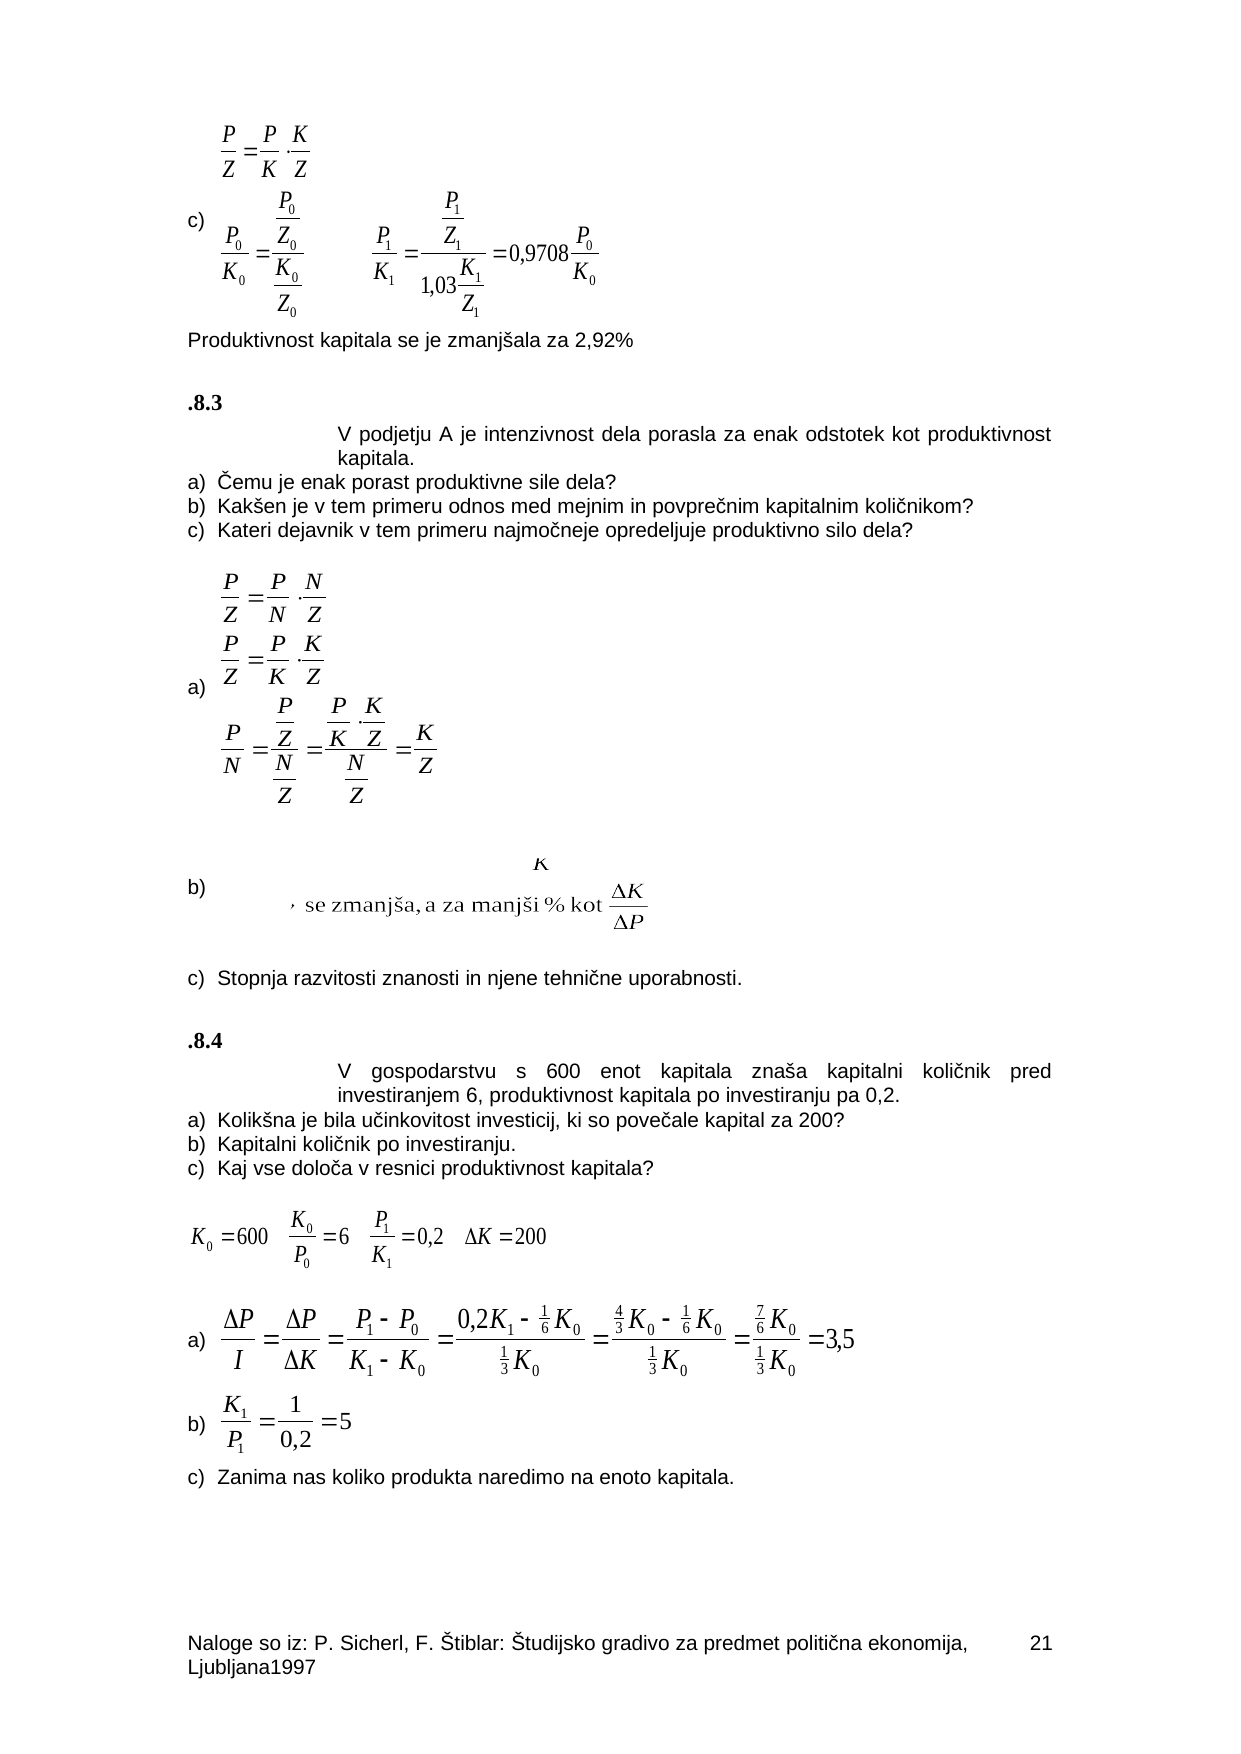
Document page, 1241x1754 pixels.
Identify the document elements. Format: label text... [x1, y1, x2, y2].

list Stopnja razvitosti znanosti in njene tehnične uporabnosti. [187, 966, 1053, 990]
list V podjetju A je intenzivnost dela porasla za enak odstotek kot produktivnost kapitala. [300, 422, 1053, 470]
list Zanima nas koliko produkta naredimo na enoto kapitala. [187, 1465, 1053, 1489]
list Kolikšna je bila učinkovitost investicij, ki so povečale kapital za 200? [187, 1107, 1053, 1132]
list Kapitalni količnik po investiranju. [187, 1132, 1053, 1156]
list Čemu je enak porast produktivne sile dela? [187, 470, 1053, 494]
list Kakšen je v tem primeru odnos med mejnim in povprečnim kapitalnim količnikom? [187, 494, 1053, 518]
list Produktivnost kapitala se je zmanjšala za 2,92% [187, 328, 1053, 352]
list Kaj vse določa v resnici produktivnost kapitala? [187, 1156, 1053, 1180]
list V gospodarstvu s 600 enot kapitala znaša kapitalni količnik pred investiranjem 6, produktivnost kapitala po investiranju pa 0,2. [300, 1059, 1053, 1107]
list Kateri dejavnik v tem primeru najmočneje opredeljuje produktivno silo dela? [187, 518, 1053, 542]
